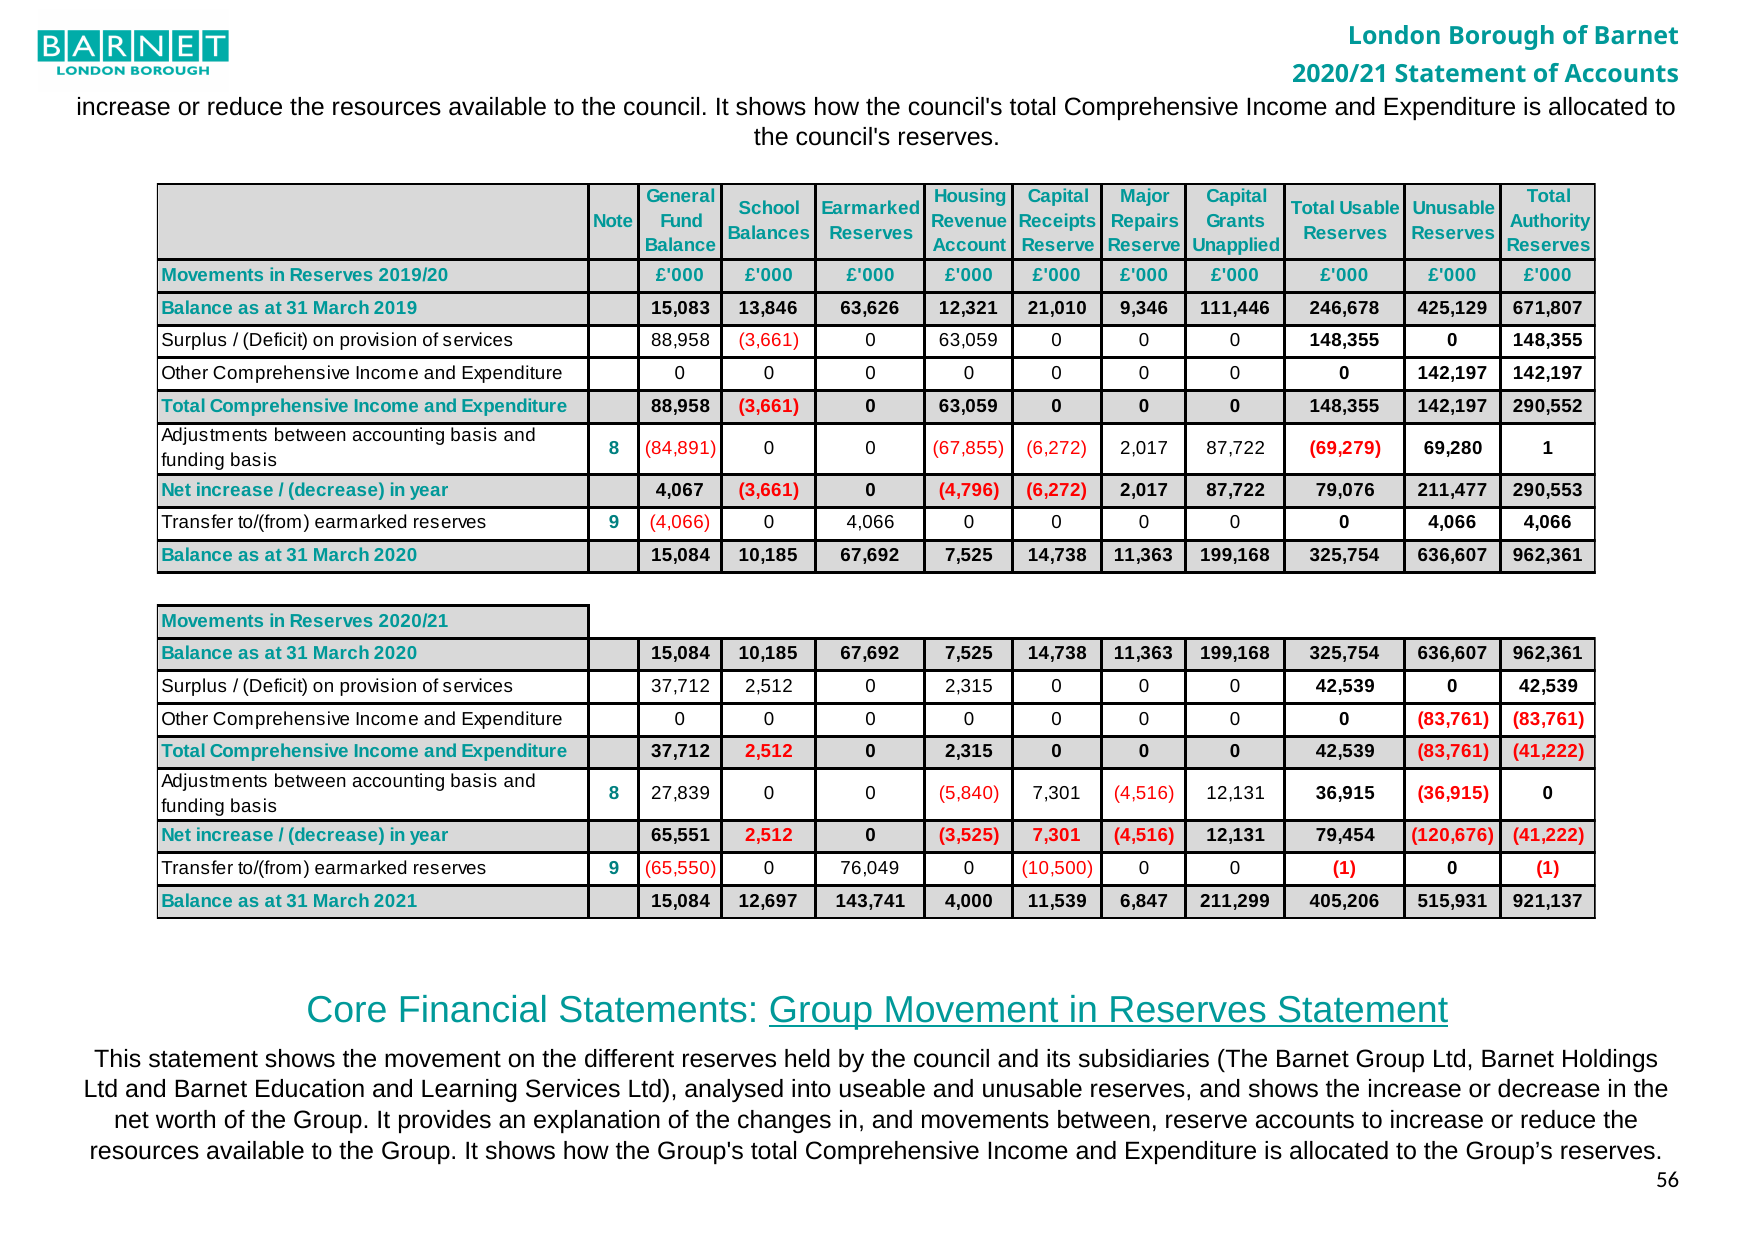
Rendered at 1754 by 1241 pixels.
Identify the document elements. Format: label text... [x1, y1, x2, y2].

text increase or reduce the resources available to the council. It shows how the council's total Comprehensive Income and Expenditure is allocated to the council's reserves. [75, 91, 1679, 151]
subtitle Core Financial Statements: Group Movement in Reserves Statement [75, 987, 1679, 1030]
text This statement shows the movement on the different reserves held by the council and its subsidiaries (The Barnet Group Ltd, Barnet Holdings Ltd and Barnet Education and Learning Services Ltd), analysed into useable and unusable reserves, and shows the increase or decrease in the net worth of the Group. It provides an explanation of the changes in, and movements between, reserve accounts to increase or reduce the resources available to the Group. It shows how the Group's total Comprehensive Income and Expenditure is allocated to the Group’s reserves. [75, 1044, 1679, 1164]
